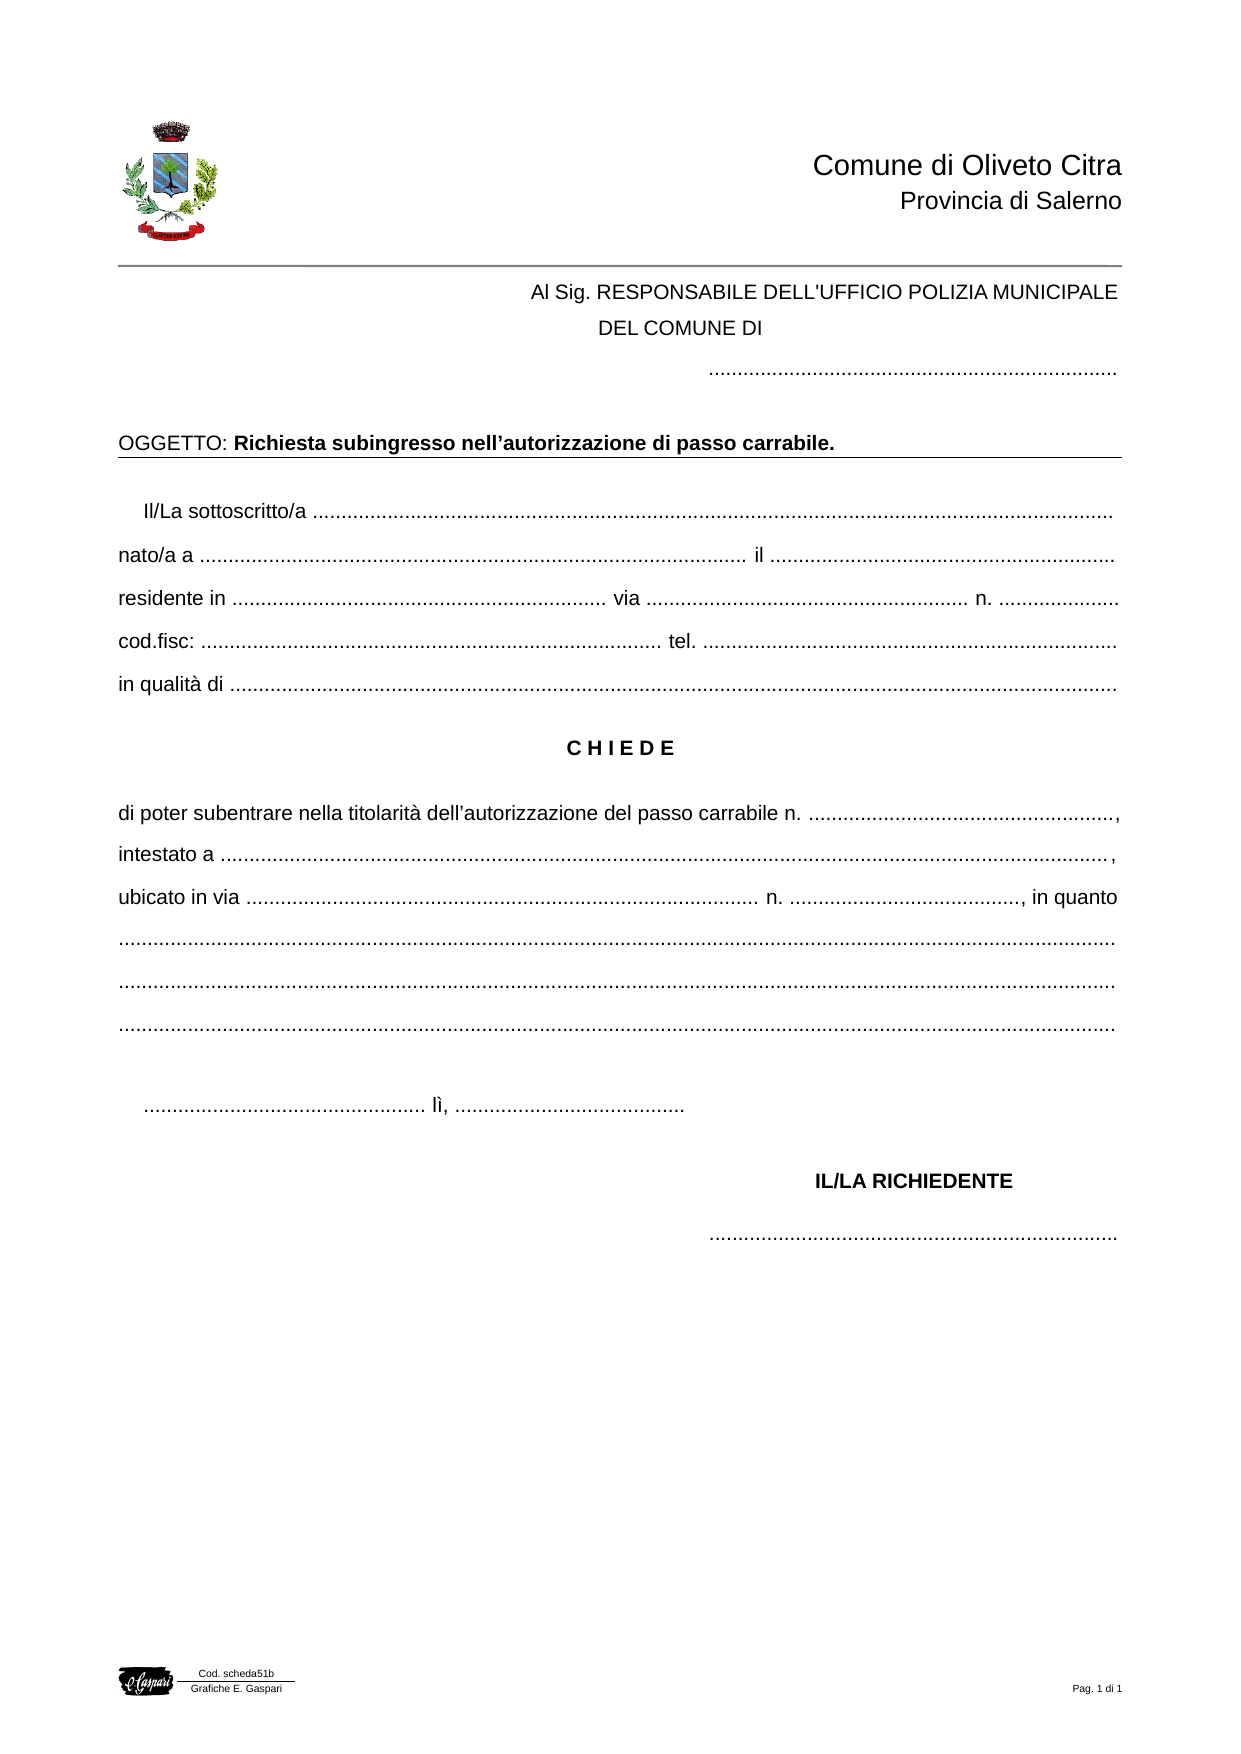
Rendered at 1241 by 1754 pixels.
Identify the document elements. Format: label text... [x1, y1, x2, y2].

text ....................................................................... [706, 1217, 1122, 1246]
text cod.fisc: ................................................................................ tel. ........................................................................ [118, 625, 1122, 654]
text IL/LA RICHIEDENTE [706, 1169, 1122, 1193]
text ............................................................................................................................................................................. [118, 965, 1122, 994]
text ............................................................................................................................................................................. [118, 1008, 1122, 1037]
text Comune di Oliveto Citra [224, 148, 1122, 181]
text nato/a a ............................................................................................... il ............................................................ [118, 539, 1122, 567]
text Provincia di Salerno [224, 186, 1122, 215]
text Il/La sottoscritto/a ........................................................................................................................................... [118, 496, 1122, 524]
text ................................................. lì, ........................................ [143, 1089, 1122, 1117]
text ....................................................................... [708, 352, 1122, 381]
text C H I E D E [118, 736, 1122, 760]
text OGGETTO: Richiesta subingresso nell’autorizzazione di passo carrabile. [118, 431, 1122, 457]
picture [118, 1666, 174, 1696]
text di poter subentrare nella titolarità dell’autorizzazione del passo carrabile n. ....................................................., intestato a .........................................................................................................................................................., [118, 797, 1122, 867]
text DEL COMUNE DI [598, 316, 1122, 340]
text in qualità di .......................................................................................................................................................... [118, 668, 1122, 697]
text residente in ................................................................. via ........................................................ n. ..................... [118, 582, 1122, 611]
picture [122, 117, 224, 248]
text ubicato in via ......................................................................................... n. ........................................, in quanto ............................................................................................................................................................................. [118, 881, 1122, 951]
text Al Sig. RESPONSABILE DELL'UFFICIO POLIZIA MUNICIPALE [531, 280, 1122, 304]
